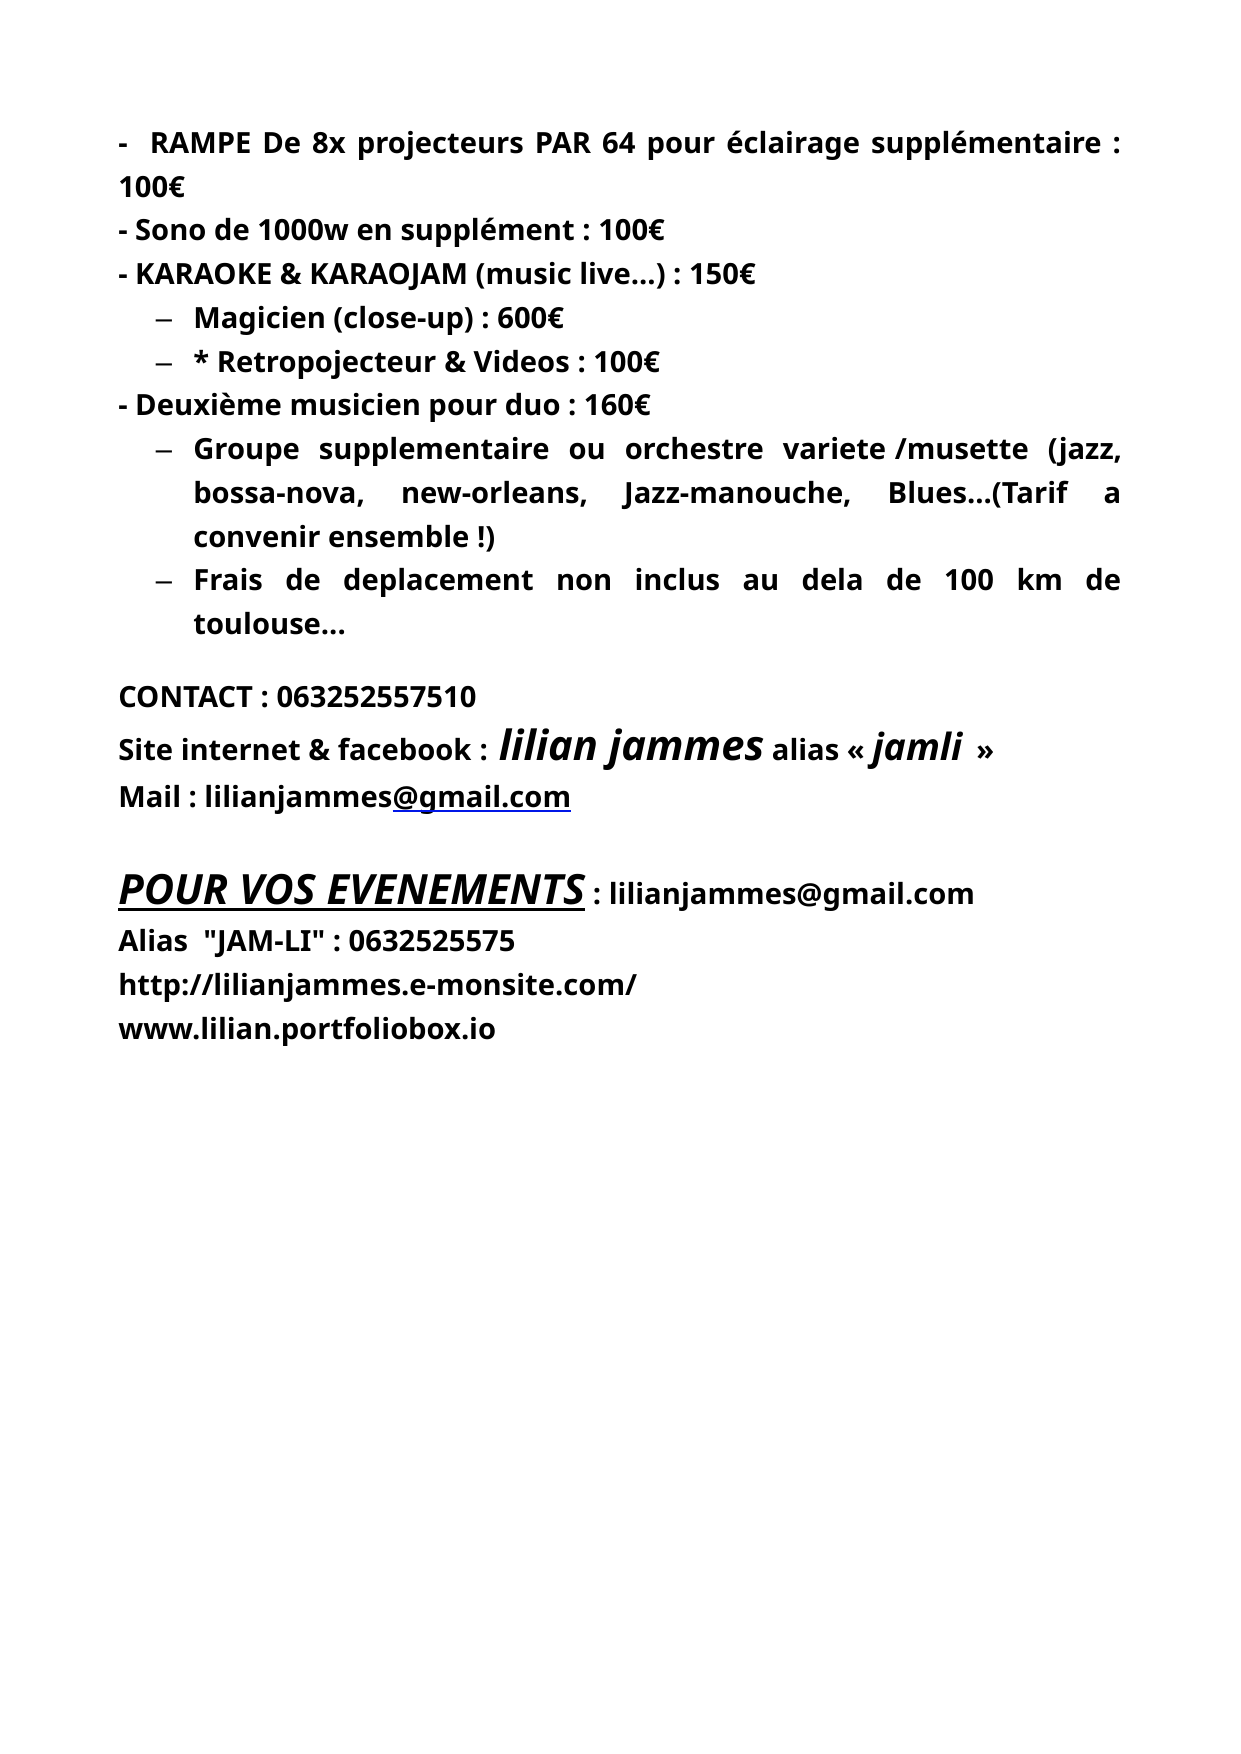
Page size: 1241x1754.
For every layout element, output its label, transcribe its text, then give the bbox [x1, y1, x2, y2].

list Groupe supplementaire ou orchestre variete /musette (jazz, bossa-nova, new-orleans, Jazz-manouche, Blues...(Tarif a convenir ensemble !) [156, 424, 1122, 556]
text Site internet & facebook : lilian jammes alias « jamli » [118, 716, 1122, 772]
text Alias "JAM-LI" : 0632525575 [118, 917, 1122, 960]
text http://lilianjammes.e-monsite.com/ [118, 960, 1122, 1004]
list Magicien (close-up) : 600€ [156, 293, 1122, 337]
text - RAMPE De 8x projecteurs PAR 64 pour éclairage supplémentaire : 100€ [118, 118, 1122, 206]
text - KARAOKE & KARAOJAM (music live...) : 150€ [118, 249, 1122, 293]
text CONTACT : 063252557510 [118, 672, 1122, 716]
text - Deuxième musicien pour duo : 160€ [118, 381, 1122, 424]
text - Sono de 1000w en supplément : 100€ [118, 206, 1122, 249]
list Frais de deplacement non inclus au dela de 100 km de toulouse... [156, 556, 1122, 643]
text POUR VOS EVENEMENTS : lilianjammes@gmail.com [118, 860, 1122, 917]
text www.lilian.portfoliobox.io [118, 1004, 1122, 1048]
list * Retropojecteur & Videos : 100€ [156, 337, 1122, 381]
text Mail : lilianjammes@gmail.com [118, 772, 1122, 816]
